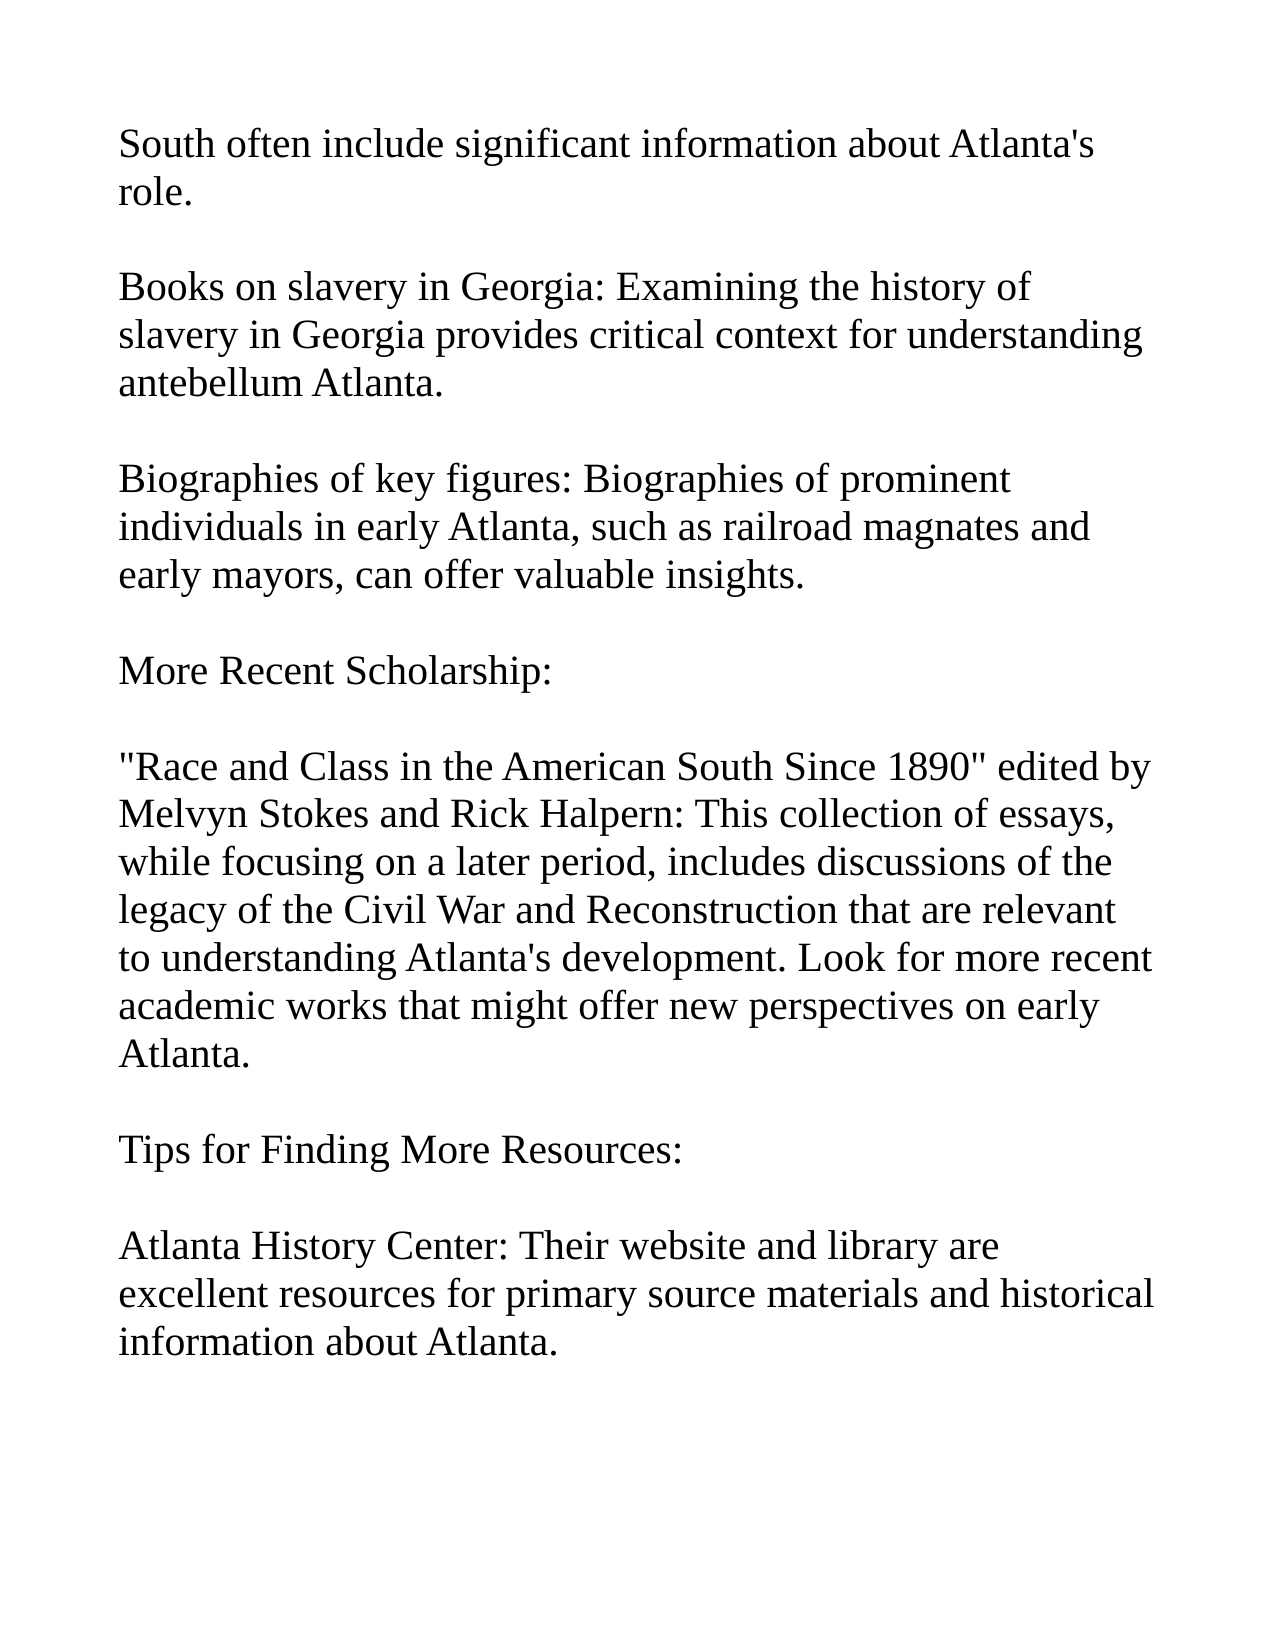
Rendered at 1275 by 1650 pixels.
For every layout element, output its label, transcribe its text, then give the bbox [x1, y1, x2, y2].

text Atlanta History Center: Their website and library are excellent resources for primary source materials and historical information about Atlanta. [118, 1220, 1157, 1364]
text South often include significant information about Atlanta's role. [118, 118, 1157, 214]
text "Race and Class in the American South Since 1890" edited by Melvyn Stokes and Rick Halpern: This collection of essays, while focusing on a later period, includes discussions of the legacy of the Civil War and Reconstruction that are relevant to understanding Atlanta's development. Look for more recent academic works that might offer new perspectives on early Atlanta. [118, 741, 1157, 1076]
text Biographies of key figures: Biographies of prominent individuals in early Atlanta, such as railroad magnates and early mayors, can offer valuable insights. [118, 453, 1157, 597]
text More Recent Scholarship: [118, 645, 1157, 693]
text Tips for Finding More Resources: [118, 1124, 1157, 1172]
text Books on slavery in Georgia: Examining the history of slavery in Georgia provides critical context for understanding antebellum Atlanta. [118, 262, 1157, 406]
